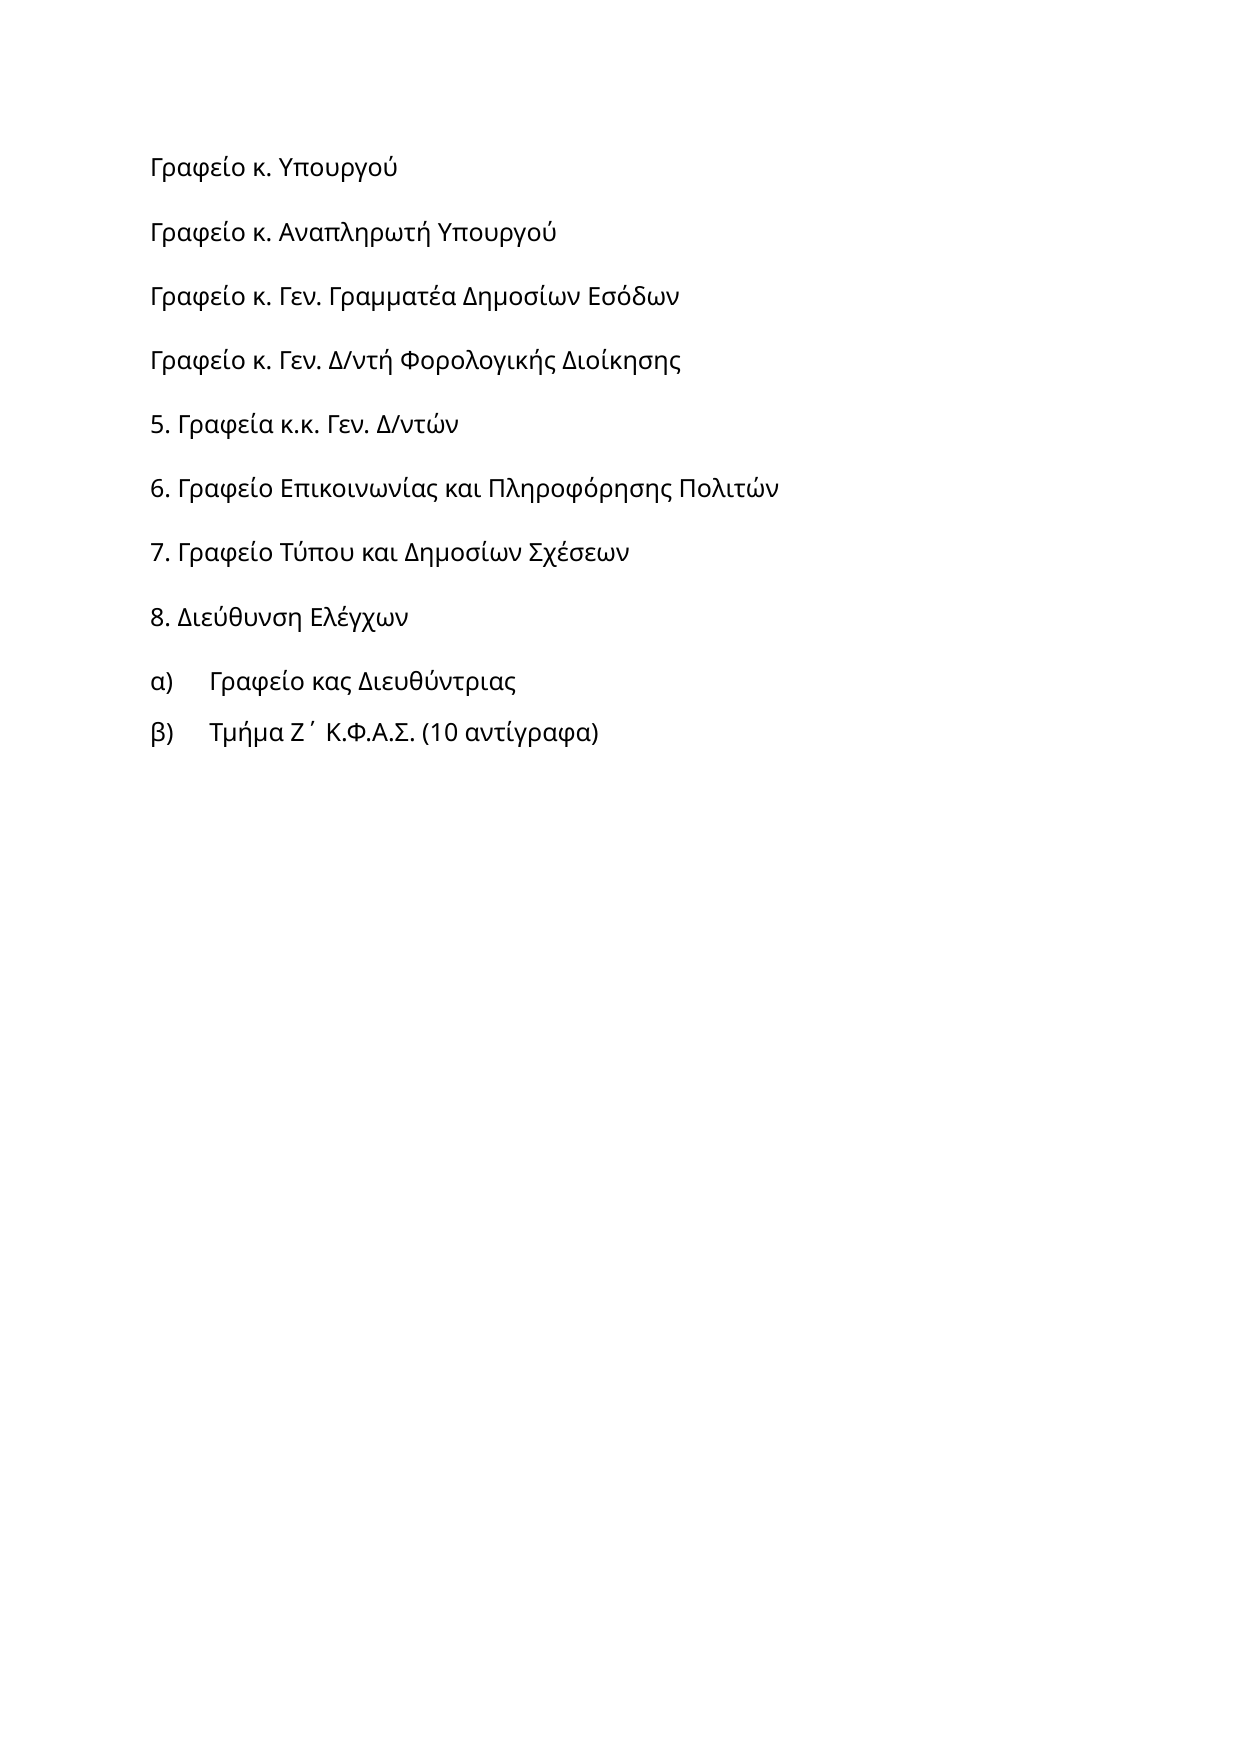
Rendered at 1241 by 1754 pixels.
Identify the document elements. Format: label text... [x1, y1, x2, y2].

text 8. Διεύθυνση Ελέγχων [150, 599, 1090, 633]
list β) Τμήμα Ζ΄ Κ.Φ.Α.Σ. (10 αντίγραφα) [150, 715, 1090, 749]
text Γραφείο κ. Αναπληρωτή Υπουργού [150, 214, 1090, 248]
text 7. Γραφείο Τύπου και Δημοσίων Σχέσεων [150, 535, 1090, 569]
text 5. Γραφεία κ.κ. Γεν. Δ/ντών [150, 407, 1090, 441]
list α) Γραφείο κας Διευθύντριας [150, 663, 1090, 697]
text 6. Γραφείο Επικοινωνίας και Πληροφόρησης Πολιτών [150, 471, 1090, 505]
text Γραφείο κ. Γεν. Δ/ντή Φορολογικής Διοίκησης [150, 342, 1090, 377]
text Γραφείο κ. Υπουργού [150, 150, 1090, 184]
text Γραφείο κ. Γεν. Γραμματέα Δημοσίων Εσόδων [150, 278, 1090, 312]
